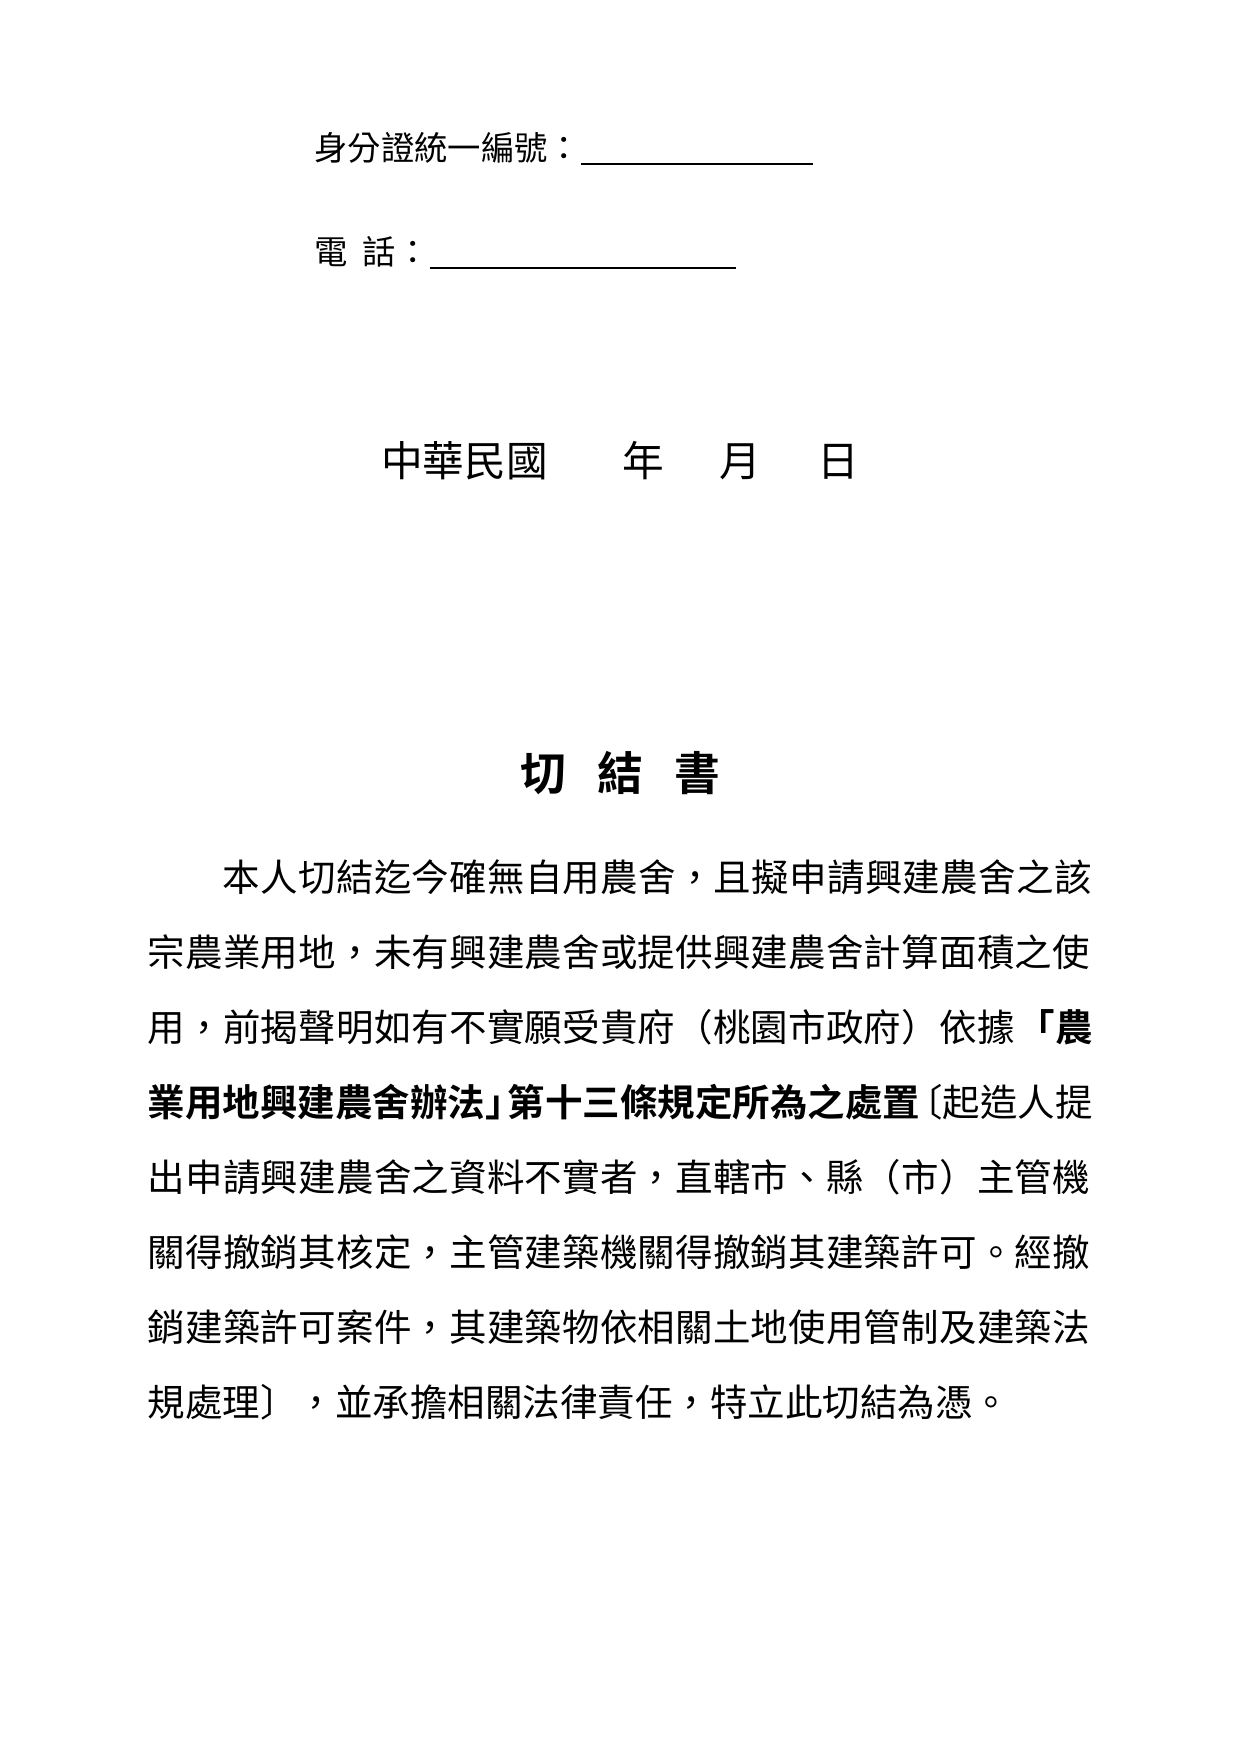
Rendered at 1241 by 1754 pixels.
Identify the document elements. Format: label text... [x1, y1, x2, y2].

text 電 話： [148, 212, 1092, 287]
text 本人切結迄今確無自用農舍，且擬申請興建農舍之該宗農業用地，未有興建農舍或提供興建農舍計算面積之使用，前揭聲明如有不實願受貴府（桃園市政府）依據「農業用地興建農舍辦法」第十三條規定所為之處置〔起造人提出申請興建農舍之資料不實者，直轄市、縣（市）主管機關得撤銷其核定，主管建築機關得撤銷其建築許可。經撤銷建築許可案件，其建築物依相關土地使用管制及建築法規處理〕，並承擔相關法律責任，特立此切結為憑。 [148, 837, 1092, 1437]
text 中華民國 年 月 日 [148, 421, 1092, 496]
text 切 結 書 [148, 733, 1092, 808]
text 身分證統一編號： [148, 108, 1092, 183]
